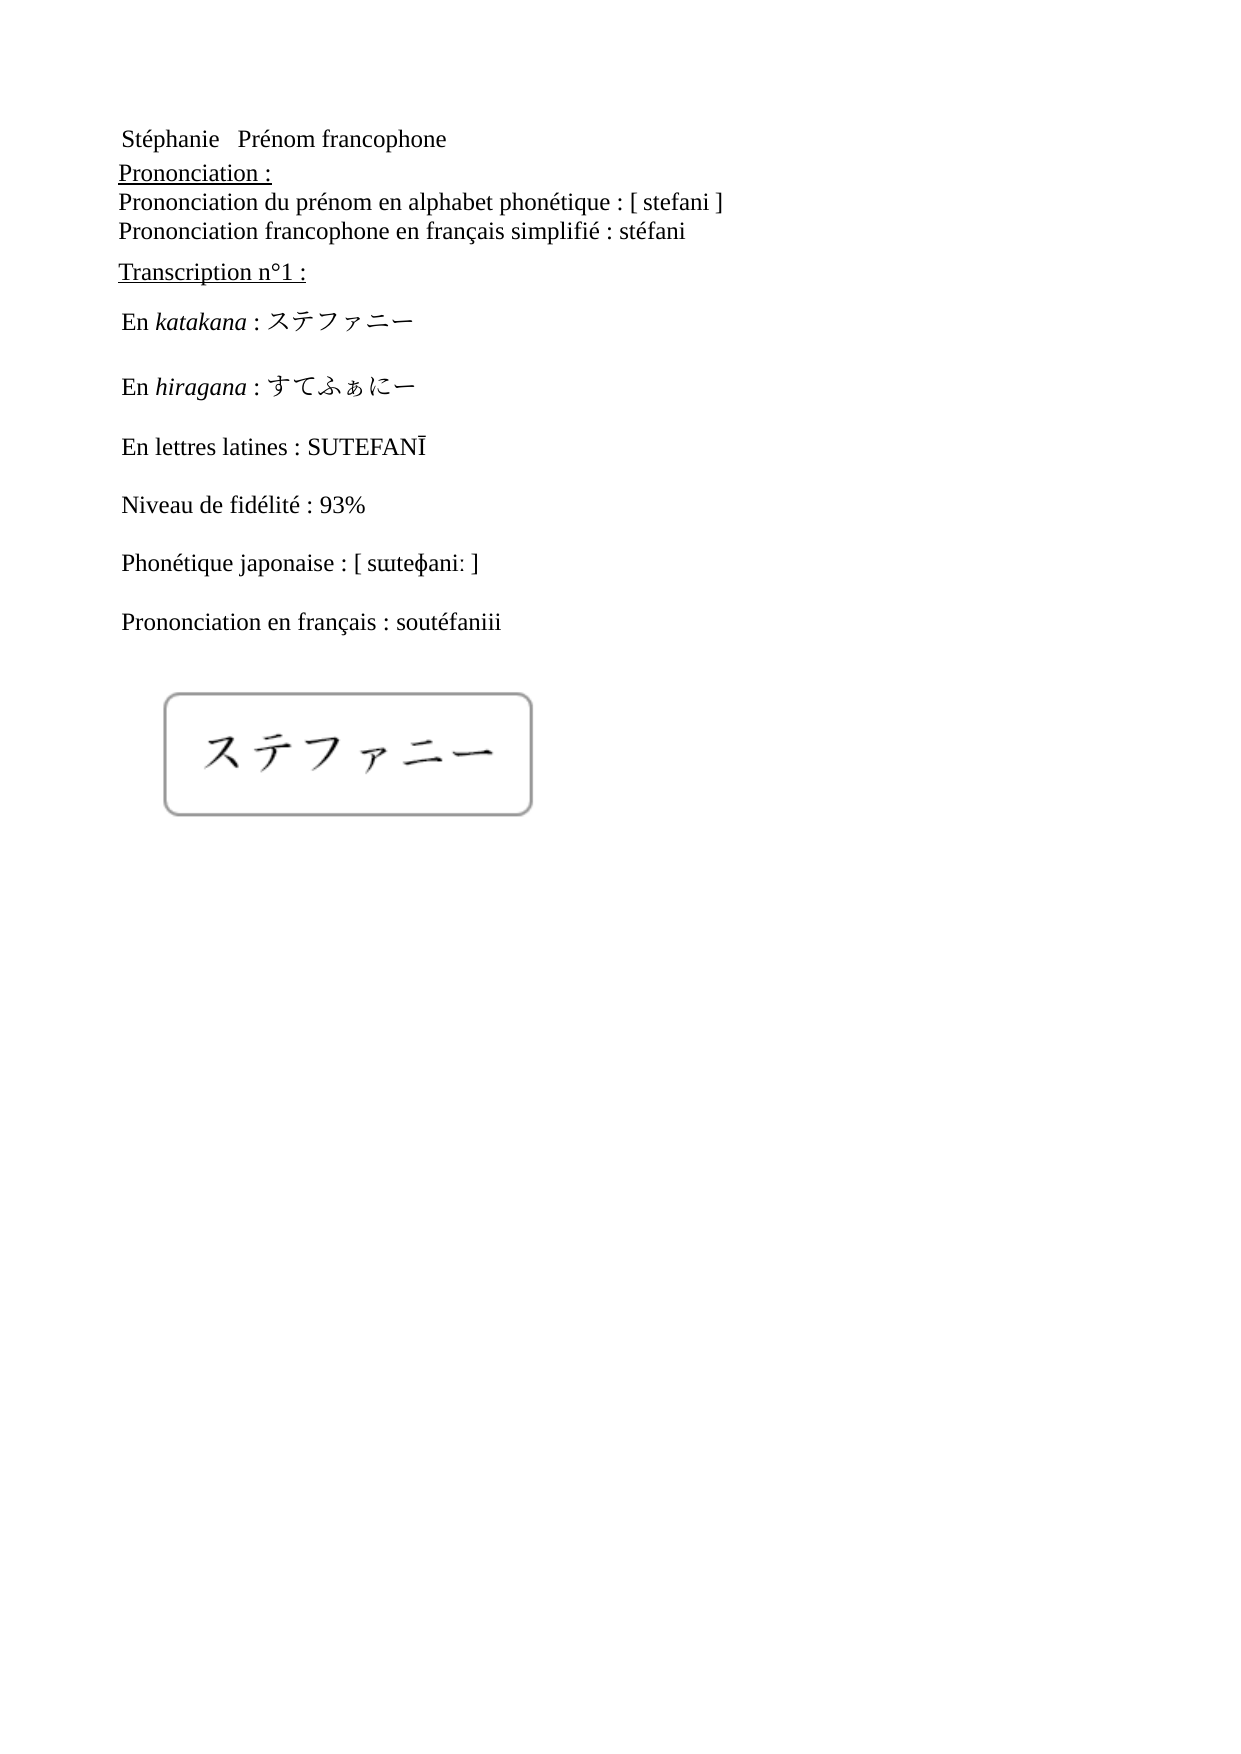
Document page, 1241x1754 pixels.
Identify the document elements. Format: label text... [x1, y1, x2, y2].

text Prononciation : Prononciation du prénom en alphabet phonétique : [ stefani ] Prononciation francophone en français simplifié : stéfani [118, 158, 1122, 244]
text Transcription n°1 : [118, 257, 1122, 286]
table_header En katakana : ステファニー En hiragana : すてふぁにー En lettres latines : SUTEFANĪ Niveau de fidélité : 93% Phonétique japonaise : [ sɯteɸaniː ] Prononciation en français : soutéfaniii [118, 298, 511, 668]
picture [134, 669, 566, 837]
table_header Stéphanie [118, 118, 234, 158]
table_header [453, 118, 515, 158]
table_header Prénom francophone [235, 118, 453, 158]
